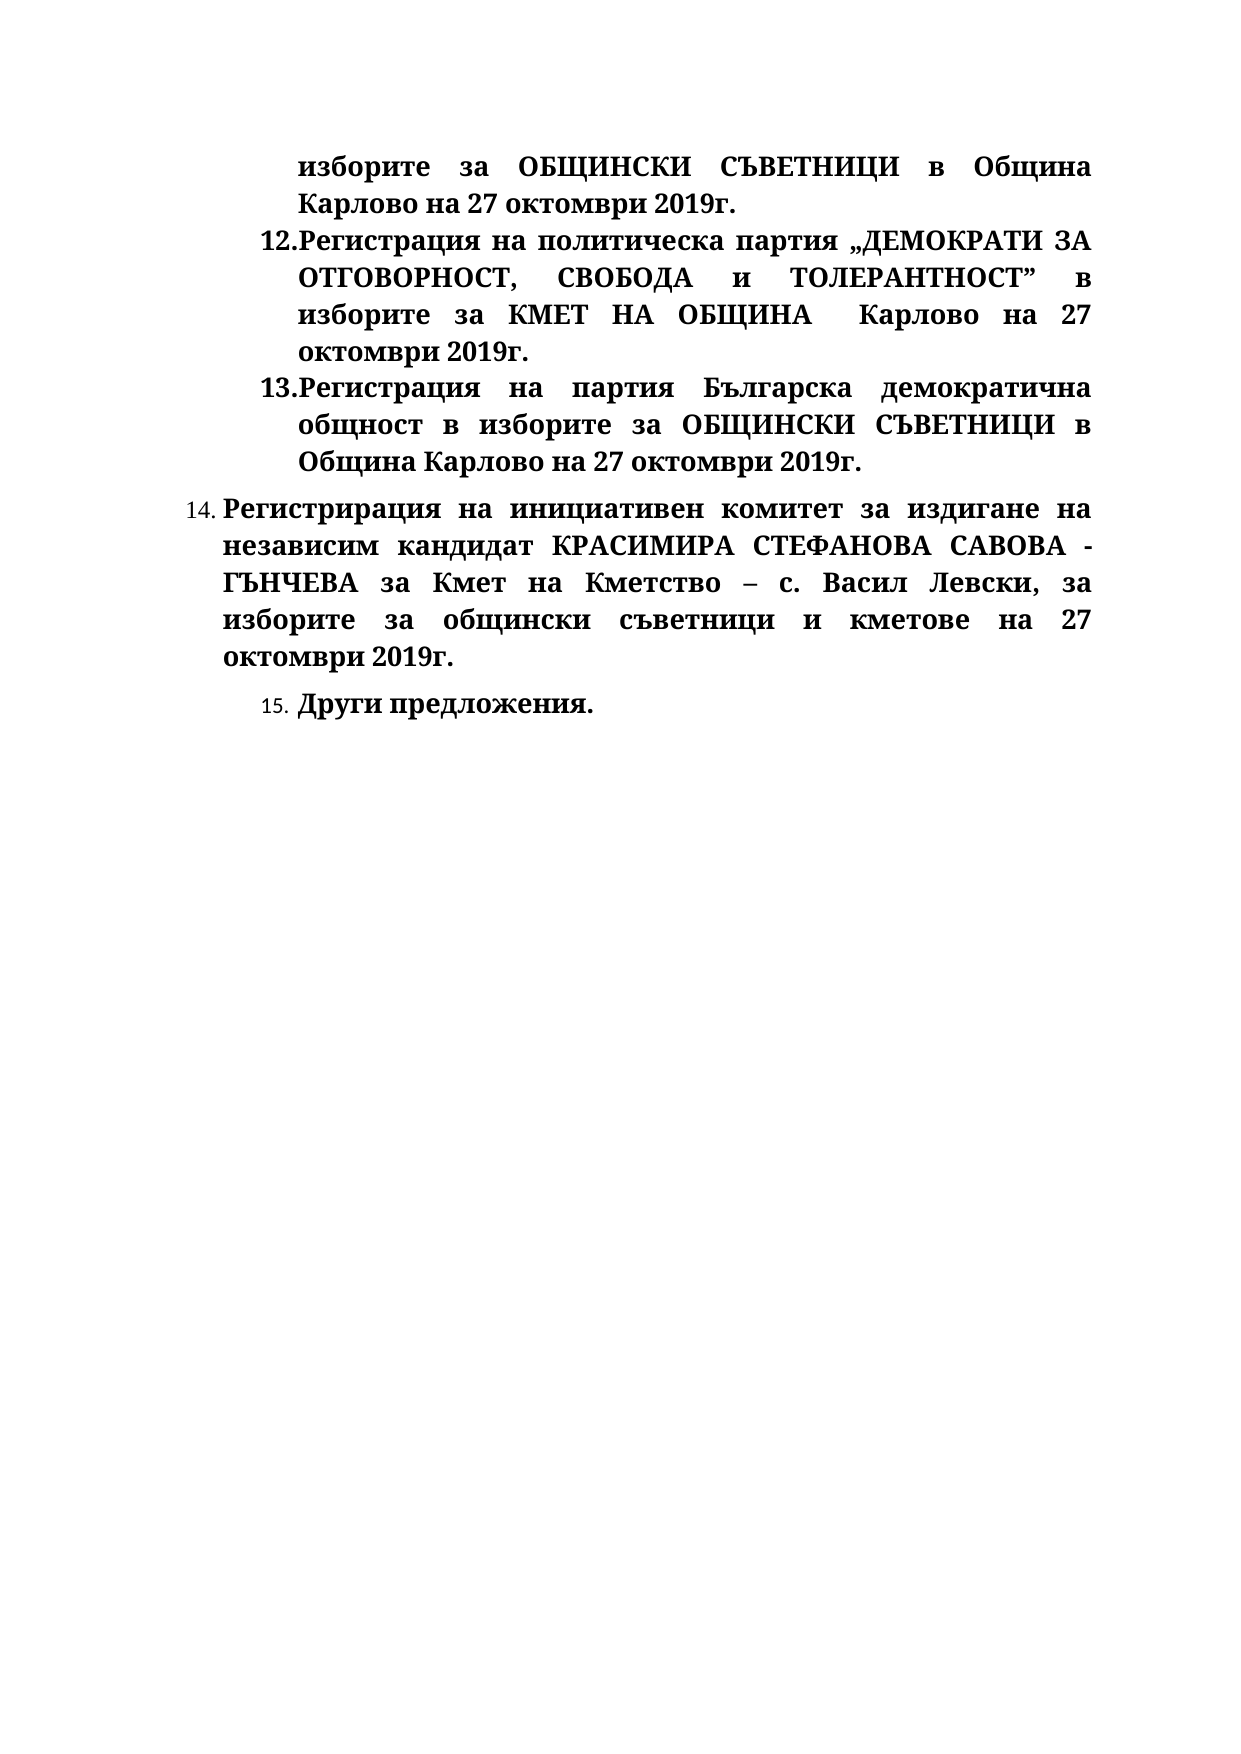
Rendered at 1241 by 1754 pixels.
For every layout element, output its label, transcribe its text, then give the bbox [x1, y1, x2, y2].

list Регистрирация на инициативен комитет за издигане на независим кандидат КРАСИМИРА СТЕФАНОВА САВОВА - ГЪНЧЕВА за Кмет на Кметство – с. Васил Левски, за изборите за общински съветници и кметове на 27 октомври 2019г. [185, 490, 1093, 674]
list Други предложения. [260, 685, 1093, 722]
list Регистрация на политическа партия „ДЕМОКРАТИ ЗА ОТГОВОРНОСТ, СВОБОДА и ТОЛЕРАНТНОСТ” в изборите за КМЕТ НА ОБЩИНА Карлово на 27 октомври 2019г. [260, 221, 1093, 369]
list изборите за ОБЩИНСКИ СЪВЕТНИЦИ в Община Карлово на 27 октомври 2019г. [260, 148, 1093, 221]
list Регистрация на партия Българска демократична общност в изборите за ОБЩИНСКИ СЪВЕТНИЦИ в Община Карлово на 27 октомври 2019г. [260, 369, 1093, 479]
